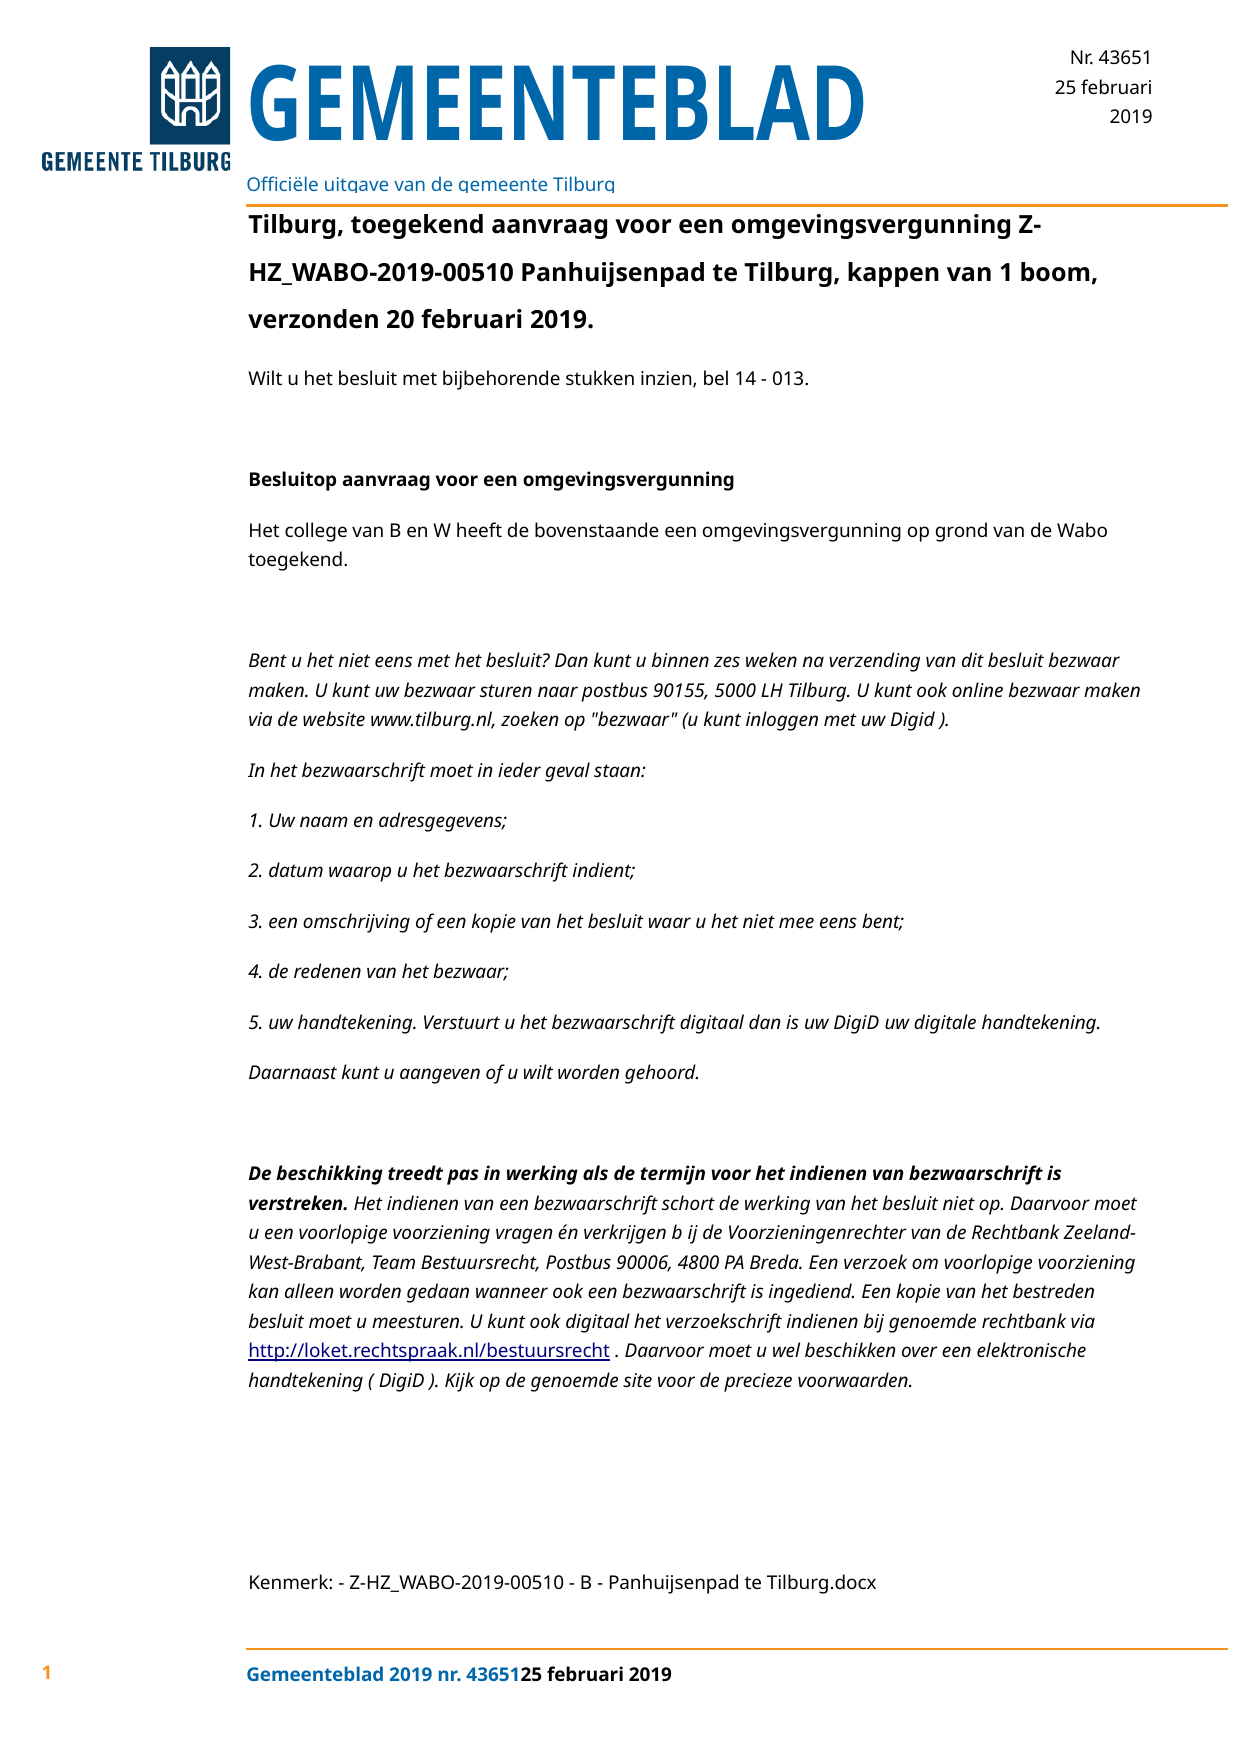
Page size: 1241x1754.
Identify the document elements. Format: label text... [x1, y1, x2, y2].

text Tilburg, toegekend aanvraag voor een omgevingsvergunning Z-HZ_WABO-2019-00510 Panhuijsenpad te Tilburg, kappen van 1 boom, verzonden 20 februari 2019. [248, 207, 1152, 336]
text 1. Uw naam en adresgegevens; [248, 807, 1152, 833]
text Bent u het niet eens met het besluit? Dan kunt u binnen zes weken na verzending van dit besluit bezwaar maken. U kunt uw bezwaar sturen naar postbus 90155, 5000 LH Tilburg. U kunt ook online bezwaar maken via de website www.tilburg.nl, zoeken op "bezwaar" (u kunt inloggen met uw Digid ). [248, 647, 1152, 732]
text De beschikking treedt pas in werking als de termijn voor het indienen van bezwaarschrift is verstreken. Het indienen van een bezwaarschrift schort de werking van het besluit niet op. Daarvoor moet u een voorlopige voorziening vragen én verkrijgen b ij de Voorzieningenrechter van de Rechtbank Zeeland-West-Brabant, Team Bestuursrecht, Postbus 90006, 4800 PA Breda. Een verzoek om voorlopige voorziening kan alleen worden gedaan wanneer ook een bezwaarschrift is ingediend. Een kopie van het bestreden besluit moet u meesturen. U kunt ook digitaal het verzoekschrift indienen bij genoemde rechtbank via http://loket.rechtspraak.nl/bestuursrecht . Daarvoor moet u wel beschikken over een elektronische handtekening ( DigiD ). Kijk op de genoemde site voor de precieze voorwaarden. [248, 1160, 1152, 1393]
text In het bezwaarschrift moet in ieder geval staan: [248, 757, 1152, 782]
text 5. uw handtekening. Verstuurt u het bezwaarschrift digitaal dan is uw DigiD uw digitale handtekening. [248, 1009, 1152, 1034]
text Wilt u het besluit met bijbehorende stukken inzien, bel 14 - 013. [248, 366, 1152, 391]
text 3. een omschrijving of een kopie van het besluit waar u het niet mee eens bent; [248, 908, 1152, 934]
text 2. datum waarop u het bezwaarschrift indient; [248, 858, 1152, 883]
picture [41, 47, 231, 172]
text 4. de redenen van het bezwaar; [248, 958, 1152, 984]
text Kenmerk: - Z-HZ_WABO-2019-00510 - B - Panhuijsenpad te Tilburg.docx [248, 1569, 1152, 1594]
text Het college van B en W heeft de bovenstaande een omgevingsvergunning op grond van de Wabo toegekend. [248, 517, 1152, 572]
text Besluitop aanvraag voor een omgevingsvergunning [248, 466, 1152, 492]
text Daarnaast kunt u aangeven of u wilt worden gehoord. [248, 1059, 1152, 1085]
